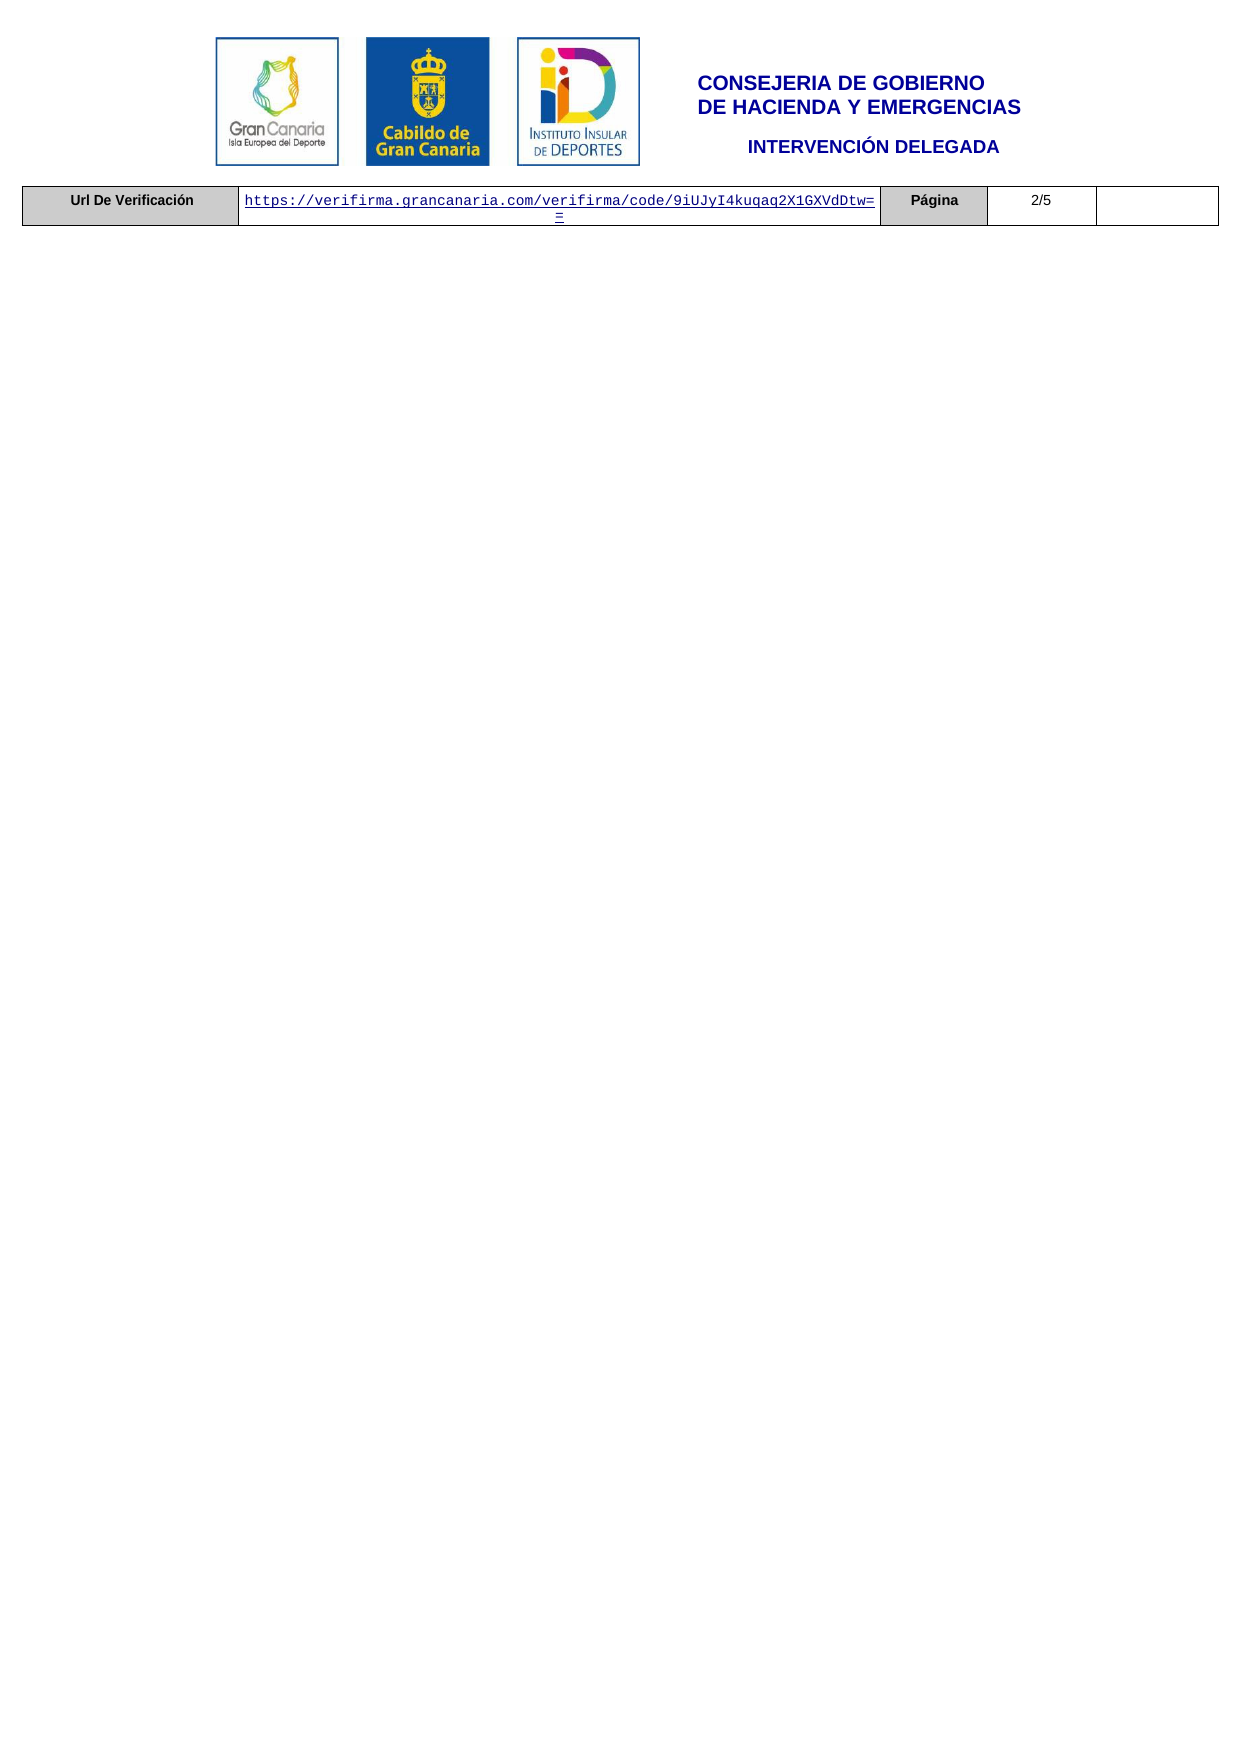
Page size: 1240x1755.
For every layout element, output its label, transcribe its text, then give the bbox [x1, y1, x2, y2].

table_cell Url De Verificación [23, 187, 238, 225]
table_cell Página [881, 187, 987, 225]
table_header [1097, 187, 1218, 225]
table_cell https://verifirma.grancanaria.com/verifirma/code/9iUJyI4kuqaq2X1GXVdDtw= = [239, 187, 880, 225]
table_cell 2/5 [988, 187, 1096, 225]
